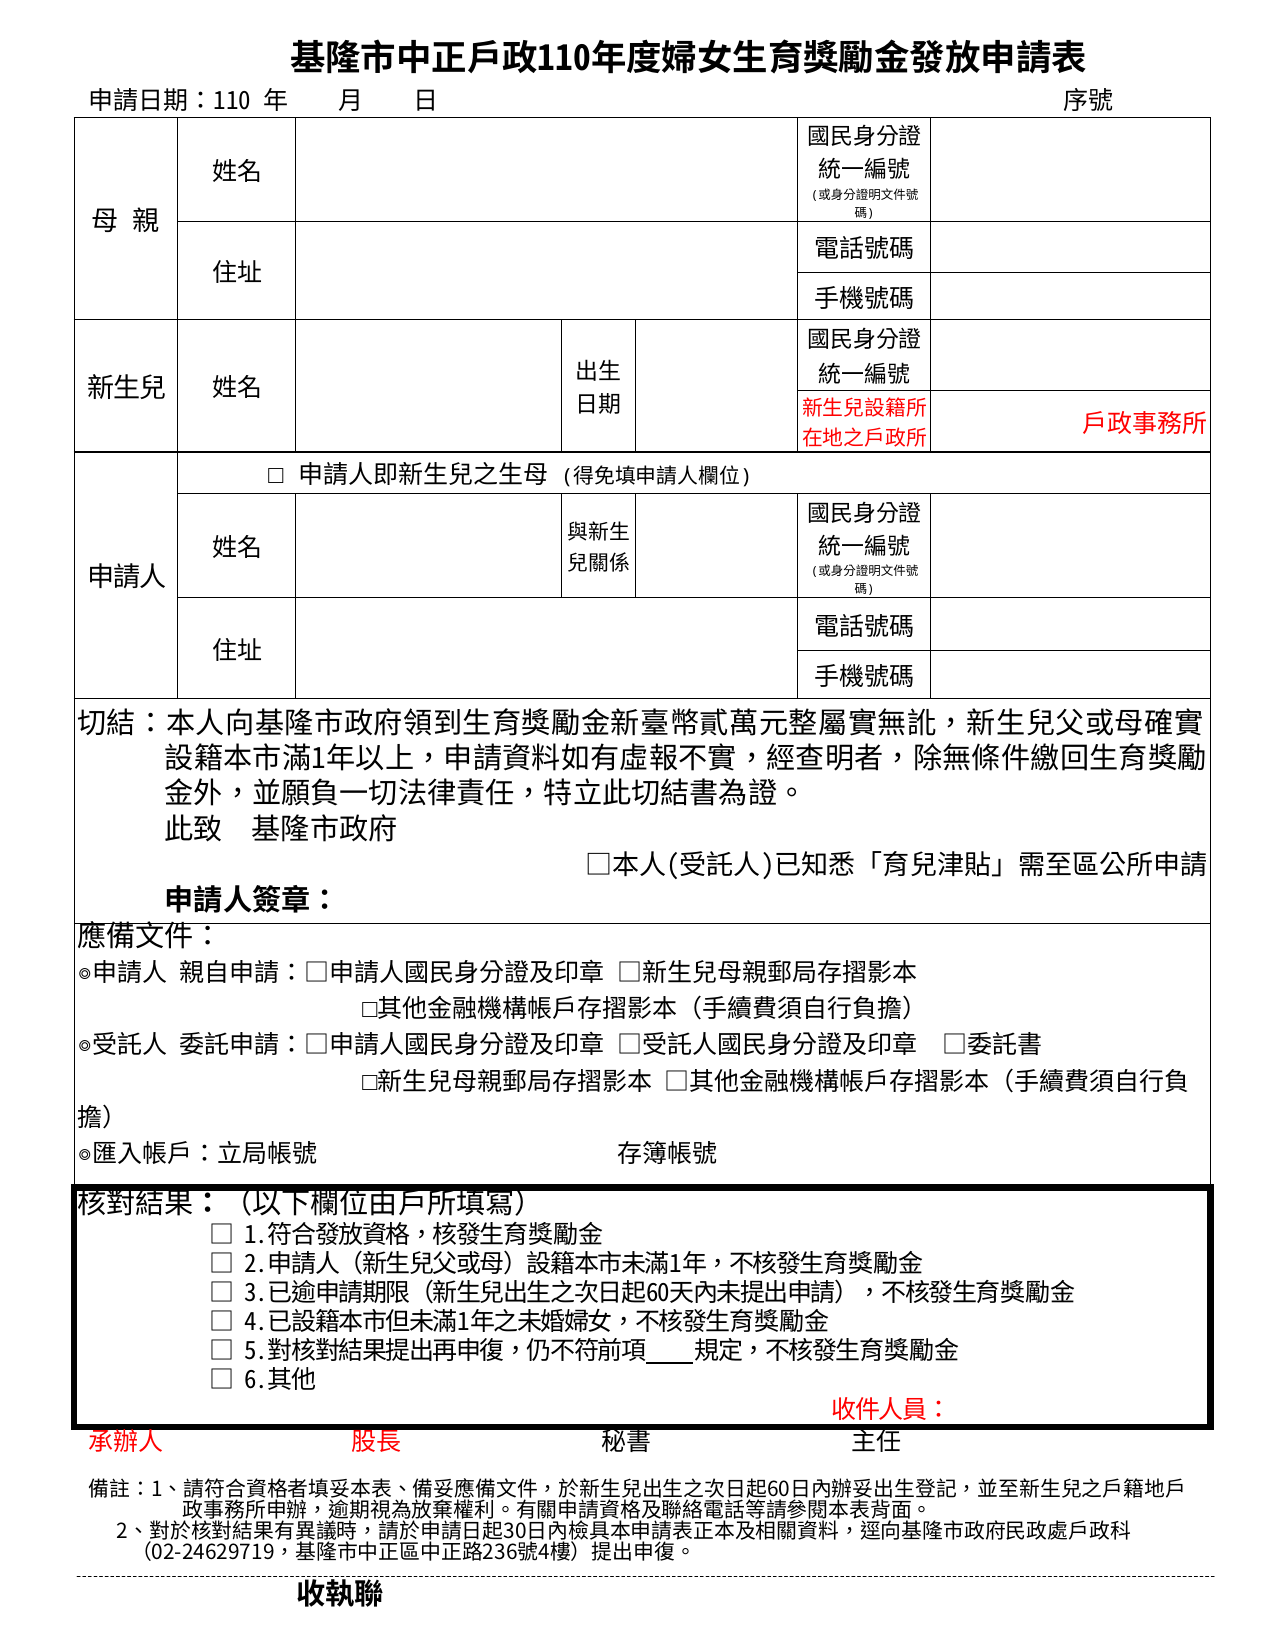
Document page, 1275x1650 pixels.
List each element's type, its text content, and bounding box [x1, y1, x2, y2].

table_header [296, 118, 797, 221]
table_header 姓名 [178, 118, 295, 221]
table_cell 姓名 [178, 320, 295, 451]
table_cell 姓名 [178, 494, 295, 597]
table_header 母 親 [75, 118, 177, 319]
table_cell [636, 320, 797, 451]
table_cell 住址 [178, 598, 295, 698]
table_cell 國民身分證 統一編號 [798, 320, 930, 390]
table_header [931, 118, 1210, 221]
table_cell 與新生兒關係 [562, 494, 635, 597]
table_cell 手機號碼 [798, 651, 930, 698]
text 承辦人 股長 秘書 主任 [89, 1430, 1275, 1455]
table_cell 電話號碼 [798, 598, 930, 650]
table_cell 國民身分證 統一編號 (或身分證明文件號碼) [798, 494, 930, 597]
table_cell [931, 273, 1210, 319]
table_cell [931, 222, 1210, 272]
table_cell 戶政事務所 [931, 391, 1210, 451]
text 收執聯 [89, 1584, 1196, 1609]
table_cell [931, 320, 1210, 390]
table_cell [931, 598, 1210, 650]
table_cell [931, 651, 1210, 698]
table_cell 手機號碼 [798, 273, 930, 319]
text 基隆市中正戶政110年度婦女生育獎勵金發放申請表 [97, 29, 1275, 81]
table_cell [296, 598, 797, 698]
text 申請日期：110 年 月 日 序號 [89, 81, 1181, 117]
text 2、對於核對結果有異議時，請於申請日起30日內檢具本申請表正本及相關資料，逕向基隆市政府民政處戶政科 [89, 1522, 1196, 1543]
table_cell [296, 494, 561, 597]
table_cell [636, 494, 797, 597]
text 備註：1、請符合資格者填妥本表、備妥應備文件，於新生兒出生之次日起60日內辦妥出生登記，並至新生兒之戶籍地戶 [89, 1480, 1196, 1501]
table_cell 切結：本人向基隆市政府領到生育獎勵金新臺幣貳萬元整屬實無訛，新生兒父或母確實設籍本市滿1年以上，申請資料如有虛報不實，經查明者，除無條件繳回生育獎勵金外，並願負一切法律責任，特立此切結書為證。 此致 基隆市政府 □本人(受託人)已知悉「育兒津貼」需至區公所申請 申請人簽章： [75, 699, 1210, 923]
table_cell [931, 494, 1210, 597]
table_cell □ 申請人即新生兒之生母 (得免填申請人欄位) [178, 453, 1210, 493]
table_cell [296, 320, 561, 451]
table_cell 申請人 [75, 453, 177, 698]
table_cell 核對結果：（以下欄位由戶所填寫） □ 1.符合發放資格，核發生育獎勵金 □ 2.申請人（新生兒父或母）設籍本市未滿1年，不核發生育獎勵金 □ 3.已逾申請期限（新生兒出生之次日起60天內未提出申請），不核發生育獎勵金 □ 4.已設籍本市但未滿1年之未婚婦女，不核發生育獎勵金 □ 5.對核對結果提出再申復，仍不符前項 規定，不核發生育獎勵金 □ 6.其他 收件人員： [77, 1191, 1207, 1424]
table_cell 新生兒 [75, 320, 177, 451]
text 政事務所申辦，逾期視為放棄權利。有關申請資格及聯絡電話等請參閱本表背面。 [89, 1501, 1196, 1522]
table_cell 住址 [178, 222, 295, 319]
table_cell 出生日期 [562, 320, 635, 451]
table_cell 電話號碼 [798, 222, 930, 272]
table_cell [296, 222, 797, 319]
table_cell 新生兒設籍所在地之戶政所 [798, 391, 930, 451]
text （02-24629719，基隆市中正區中正路236號4樓）提出申復。 [89, 1543, 1196, 1563]
table_header 國民身分證 統一編號 (或身分證明文件號碼) [798, 118, 930, 221]
table_cell 應備文件： ◎申請人 親自申請：□申請人國民身分證及印章 □新生兒母親郵局存摺影本 □其他金融機構帳戶存摺影本（手續費須自行負擔） ◎受託人 委託申請：□申請人國民身分證及印章 □受託人國民身分證及印章 □委託書 □新生兒母親郵局存摺影本 □其他金融機構帳戶存摺影本（手續費須自行負擔） ◎匯入帳戶：立局帳號 存簿帳號 [75, 924, 1210, 1184]
